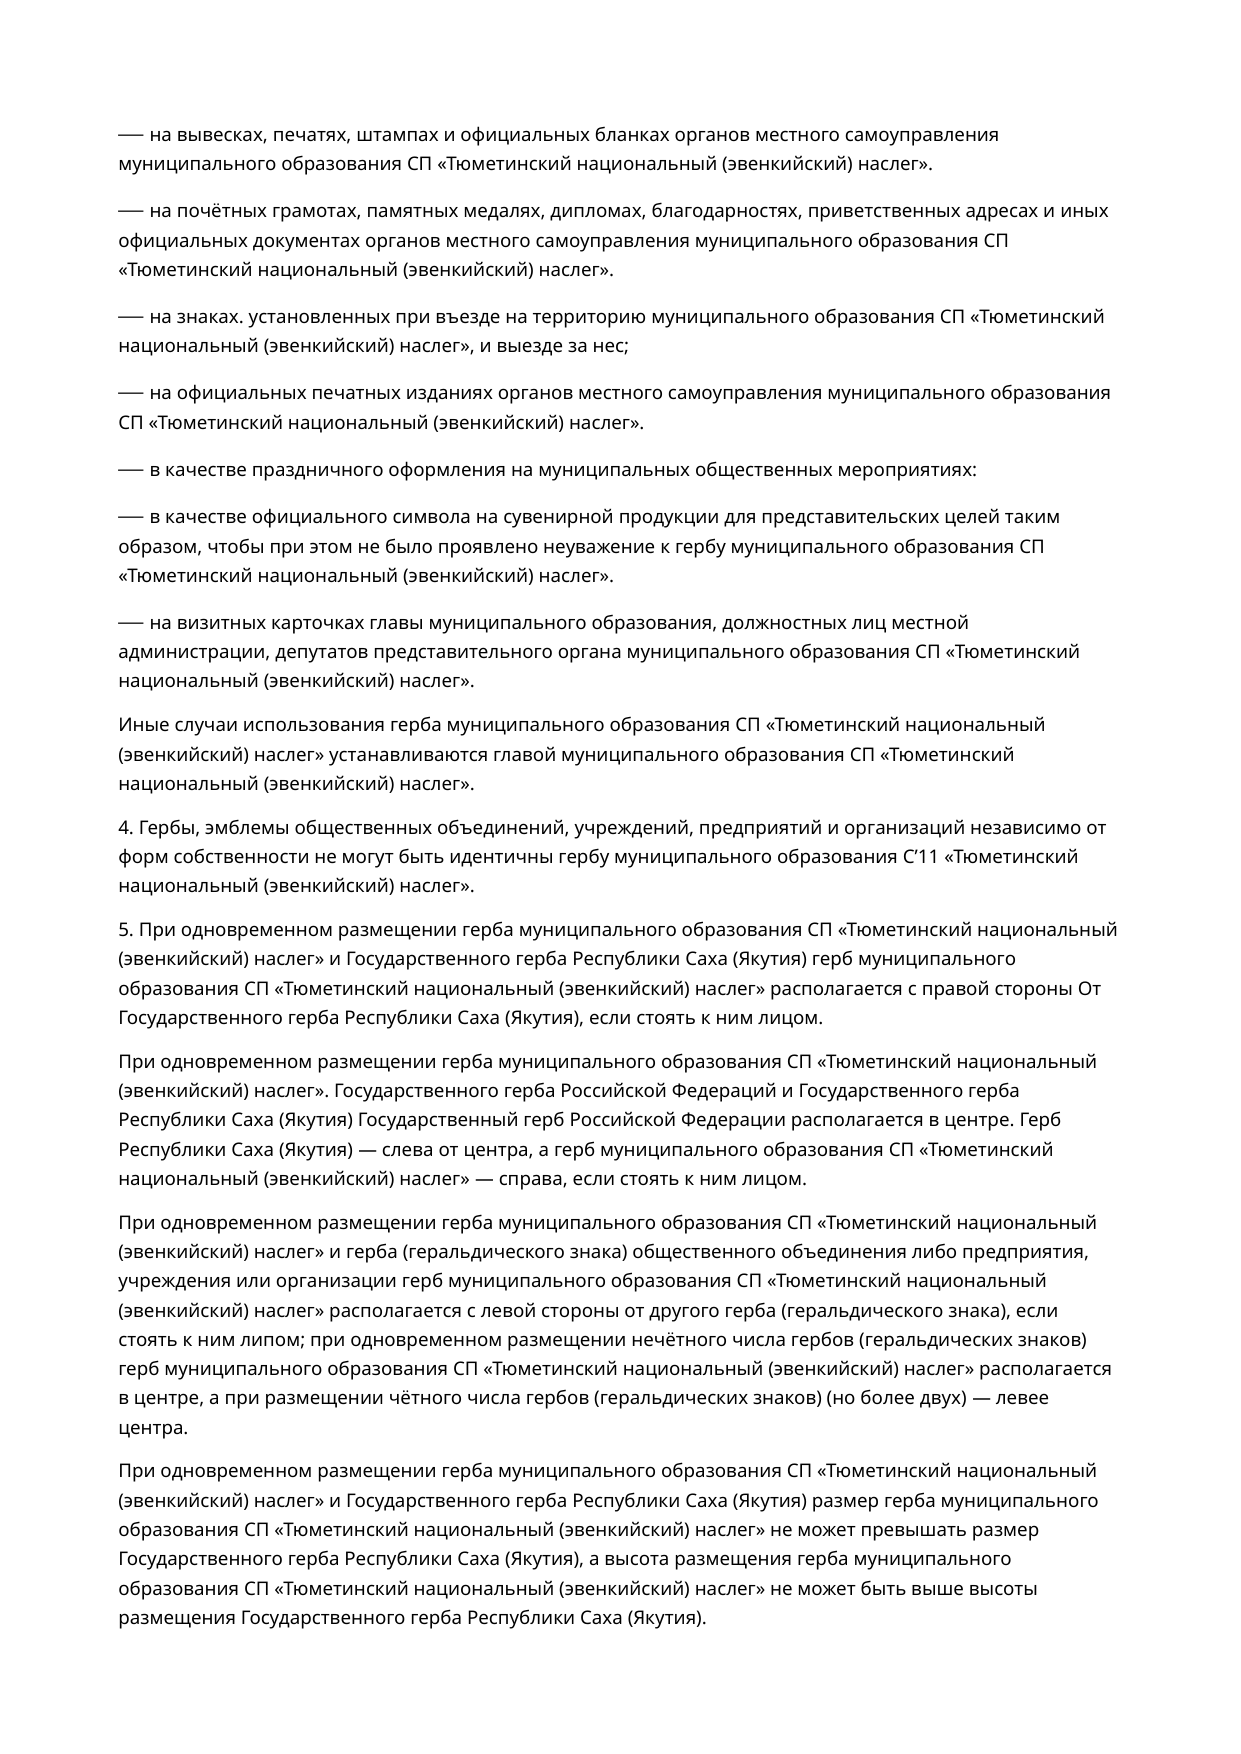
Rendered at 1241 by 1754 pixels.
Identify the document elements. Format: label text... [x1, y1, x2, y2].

text При одновременном размещении герба муниципального образования СП «Тюметинский национальный (эвенкийский) наслег» и Государственного герба Республики Саха (Якутия) размер герба муниципального образования СП «Тюметинский национальный (эвенкийский) наслег» не может превышать размер Государственного герба Республики Саха (Якутия), а высота размещения герба муниципального образования СП «Тюметинский национальный (эвенкийский) наслег» не может быть выше высоты размещения Государственного герба Республики Саха (Якутия). [118, 1458, 1122, 1630]
text 4. Гербы, эмблемы общественных объединений, учреждений, предприятий и организаций независимо от форм собственности не могут быть идентичны гербу муниципального образования С’11 «Тюметинский национальный (эвенкийский) наслег». [118, 814, 1122, 898]
text При одновременном размещении герба муниципального образования СП «Тюметинский национальный (эвенкийский) наслег». Государственного герба Российской Федераций и Государственного герба Республики Саха (Якутия) Государственный герб Российской Федерации располагается в центре. Герб Республики Саха (Якутия) — слева от центра, а герб муниципального образования СП «Тюметинский национальный (эвенкийский) наслег» — справа, если стоять к ним лицом. [118, 1048, 1122, 1191]
text Иные случаи использования герба муниципального образования СП «Тюметинский национальный (эвенкийский) наслег» устанавливаются главой муниципального образования СП «Тюметинский национальный (эвенкийский) наслег». [118, 712, 1122, 796]
text — в качестве официального символа на сувенирной продукции для представительских целей таким образом, чтобы при этом не было проявлено неуважение к гербу муниципального образования СП «Тюметинский национальный (эвенкийский) наслег». [118, 500, 1122, 588]
text — на почётных грамотах, памятных медалях, дипломах, благодарностях, приветственных адресах и иных официальных документах органов местного самоуправления муниципального образования СП «Тюметинский национальный (эвенкийский) наслег». [118, 194, 1122, 282]
text — на знаках. установленных при въезде на территорию муниципального образования СП «Тюметинский национальный (эвенкийский) наслег», и выезде за нес; [118, 300, 1122, 358]
text — на визитных карточках главы муниципального образования, должностных лиц местной администрации, депутатов представительного органа муниципального образования СП «Тюметинский национальный (эвенкийский) наслег». [118, 606, 1122, 693]
text При одновременном размещении герба муниципального образования СП «Тюметинский национальный (эвенкийский) наслег» и герба (геральдического знака) общественного объединения либо предприятия, учреждения или организации герб муниципального образования СП «Тюметинский национальный (эвенкийский) наслег» располагается с левой стороны от другого герба (геральдического знака), если стоять к ним липом; при одновременном размещении нечётного числа гербов (геральдических знаков) герб муниципального образования СП «Тюметинский национальный (эвенкийский) наслег» располагается в центре, а при размещении чётного числа гербов (геральдических знаков) (но более двух) — левее центра. [118, 1209, 1122, 1439]
text — на официальных печатных изданиях органов местного самоуправления муниципального образования СП «Тюметинский национальный (эвенкийский) наслег». [118, 376, 1122, 434]
text 5. При одновременном размещении герба муниципального образования СП «Тюметинский национальный (эвенкийский) наслег» и Государственного герба Республики Саха (Якутия) герб муниципального образования СП «Тюметинский национальный (эвенкийский) наслег» располагается с правой стороны От Государственного герба Республики Саха (Якутия), если стоять к ним лицом. [118, 916, 1122, 1030]
text — в качестве праздничного оформления на муниципальных общественных мероприятиях: [118, 453, 1122, 482]
text — на вывесках, печатях, штампах и официальных бланках органов местного самоуправления муниципального образования СП «Тюметинский национальный (эвенкийский) наслег». [118, 118, 1122, 176]
